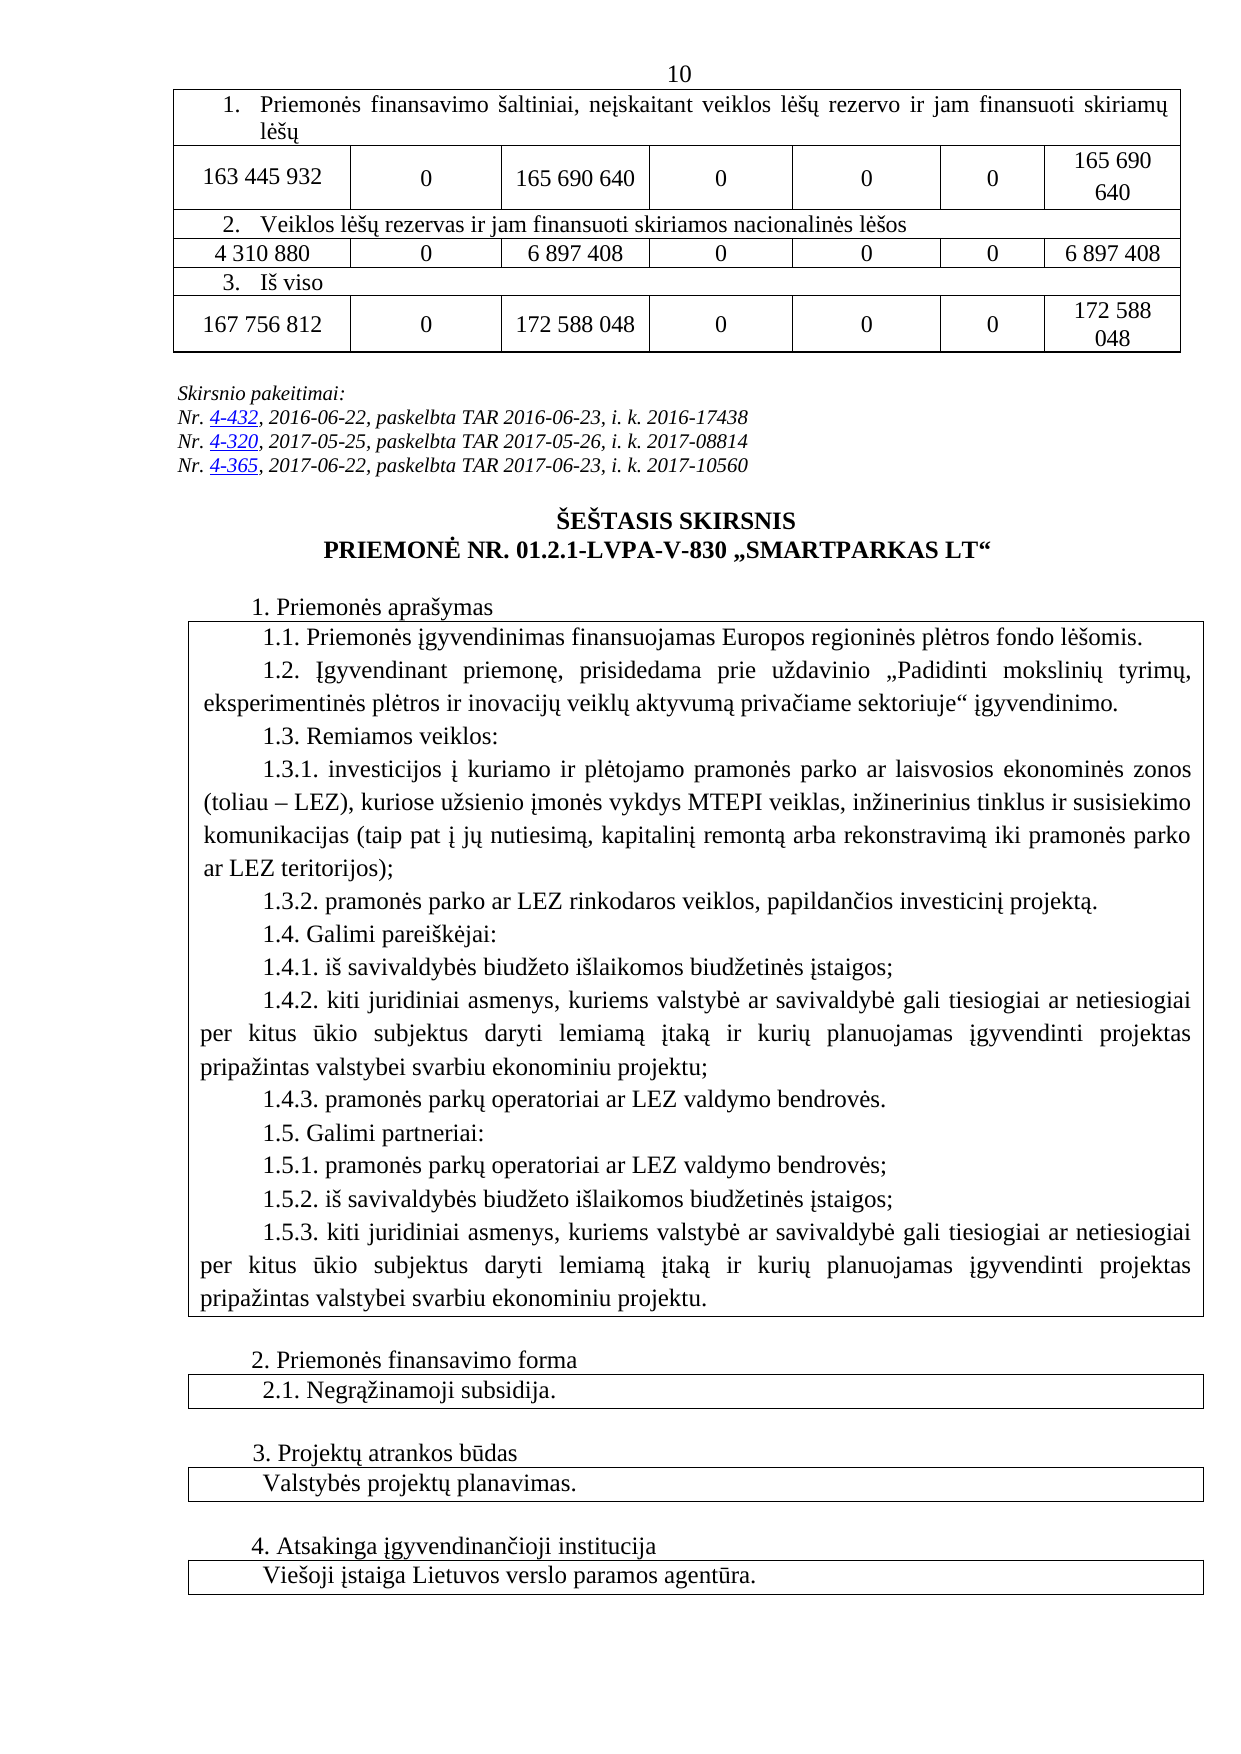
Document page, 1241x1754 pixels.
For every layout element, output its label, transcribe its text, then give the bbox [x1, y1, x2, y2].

table_cell 0 [941, 296, 1044, 351]
table_cell 1.5. Galimi partneriai: 1.5.1. pramonės parkų operatoriai ar LEZ valdymo bendrovės; 1.5.2. iš savivaldybės biudžeto išlaikomos biudžetinės įstaigos; 1.5.3. kiti juridiniai asmenys, kuriems valstybė ar savivaldybė gali tiesiogiai ar netiesiogiai per kitus ūkio subjektus daryti lemiamą įtaką ir kurių planuojamas įgyvendinti projektas pripažintas valstybei svarbiu ekonominiu projektu. [189, 1118, 1203, 1316]
table_cell 1. Priemonės finansavimo šaltiniai, neįskaitant veiklos lėšų rezervo ir jam finansuoti skiriamų lėšų [174, 90, 1180, 145]
table_cell 0 [793, 296, 940, 351]
table_cell 0 [650, 296, 792, 351]
table_cell 0 [351, 146, 501, 209]
text 2. Priemonės finansavimo forma [251, 1346, 1181, 1374]
text ŠEŠTASIS SKIRSNIS [177, 506, 1181, 535]
text PRIEMONĖ NR. 01.2.1-LVPA-V-830 „SMARTPARKAS LT“ [177, 535, 1137, 564]
table_cell 3. Iš viso [174, 268, 1180, 295]
text Skirsnio pakeitimai: [177, 381, 1181, 405]
table_header 1.1. Priemonės įgyvendinimas finansuojamas Europos regioninės plėtros fondo lėšomis. [189, 622, 1203, 655]
table_cell 6 897 408 [502, 239, 649, 267]
table_cell 0 [351, 296, 501, 351]
table_cell 167 756 812 [174, 296, 350, 351]
text 1. Priemonės aprašymas [251, 592, 1181, 621]
table_cell 0 [941, 239, 1044, 267]
table_header Viešoji įstaiga Lietuvos verslo paramos agentūra. [189, 1561, 1203, 1593]
table_cell 1.2. Įgyvendinant priemonę, prisidedama prie uždavinio „Padidinti mokslinių tyrimų, eksperimentinės plėtros ir inovacijų veiklų aktyvumą privačiame sektoriuje“ įgyvendinimo. [189, 655, 1203, 721]
table_cell 0 [650, 146, 792, 209]
table_cell 165 690 640 [1045, 146, 1180, 209]
text Nr. 4-320, 2017-05-25, paskelbta TAR 2017-05-26, i. k. 2017-08814 [177, 429, 1181, 453]
table_cell 0 [650, 239, 792, 267]
table_cell 0 [941, 146, 1044, 209]
table_cell 6 897 408 [1045, 239, 1180, 267]
table_header Valstybės projektų planavimas. [189, 1468, 1203, 1501]
text Nr. 4-432, 2016-06-22, paskelbta TAR 2016-06-23, i. k. 2016-17438 [177, 405, 1181, 429]
table_cell 165 690 640 [502, 146, 649, 209]
table_cell 0 [351, 239, 501, 267]
table_header 2.1. Negrąžinamoji subsidija. [189, 1375, 1203, 1408]
table_cell 0 [793, 239, 940, 267]
table_cell 172 588 048 [502, 296, 649, 351]
table_cell 1.4. Galimi pareiškėjai: 1.4.1. iš savivaldybės biudžeto išlaikomos biudžetinės įstaigos; 1.4.2. kiti juridiniai asmenys, kuriems valstybė ar savivaldybė gali tiesiogiai ar netiesiogiai per kitus ūkio subjektus daryti lemiamą įtaką ir kurių planuojamas įgyvendinti projektas pripažintas valstybei svarbiu ekonominiu projektu; 1.4.3. pramonės parkų operatoriai ar LEZ valdymo bendrovės. [189, 920, 1203, 1118]
text 4. Atsakinga įgyvendinančioji institucija [177, 1531, 1181, 1559]
table_cell 4 310 880 [174, 239, 350, 267]
text 3. Projektų atrankos būdas [252, 1438, 1181, 1467]
table_cell 172 588 048 [1045, 296, 1180, 351]
table_cell 163 445 932 [174, 146, 350, 209]
text Nr. 4-365, 2017-06-22, paskelbta TAR 2017-06-23, i. k. 2017-10560 [177, 453, 1181, 477]
table_cell 2. Veiklos lėšų rezervas ir jam finansuoti skiriamos nacionalinės lėšos [174, 210, 1180, 238]
table_cell 0 [793, 146, 940, 209]
table_cell 1.3. Remiamos veiklos: 1.3.1. investicijos į kuriamo ir plėtojamo pramonės parko ar laisvosios ekonominės zonos (toliau – LEZ), kuriose užsienio įmonės vykdys MTEPI veiklas, inžinerinius tinklus ir susisiekimo komunikacijas (taip pat į jų nutiesimą, kapitalinį remontą arba rekonstravimą iki pramonės parko ar LEZ teritorijos); 1.3.2. pramonės parko ar LEZ rinkodaros veiklos, papildančios investicinį projektą. [189, 721, 1203, 919]
